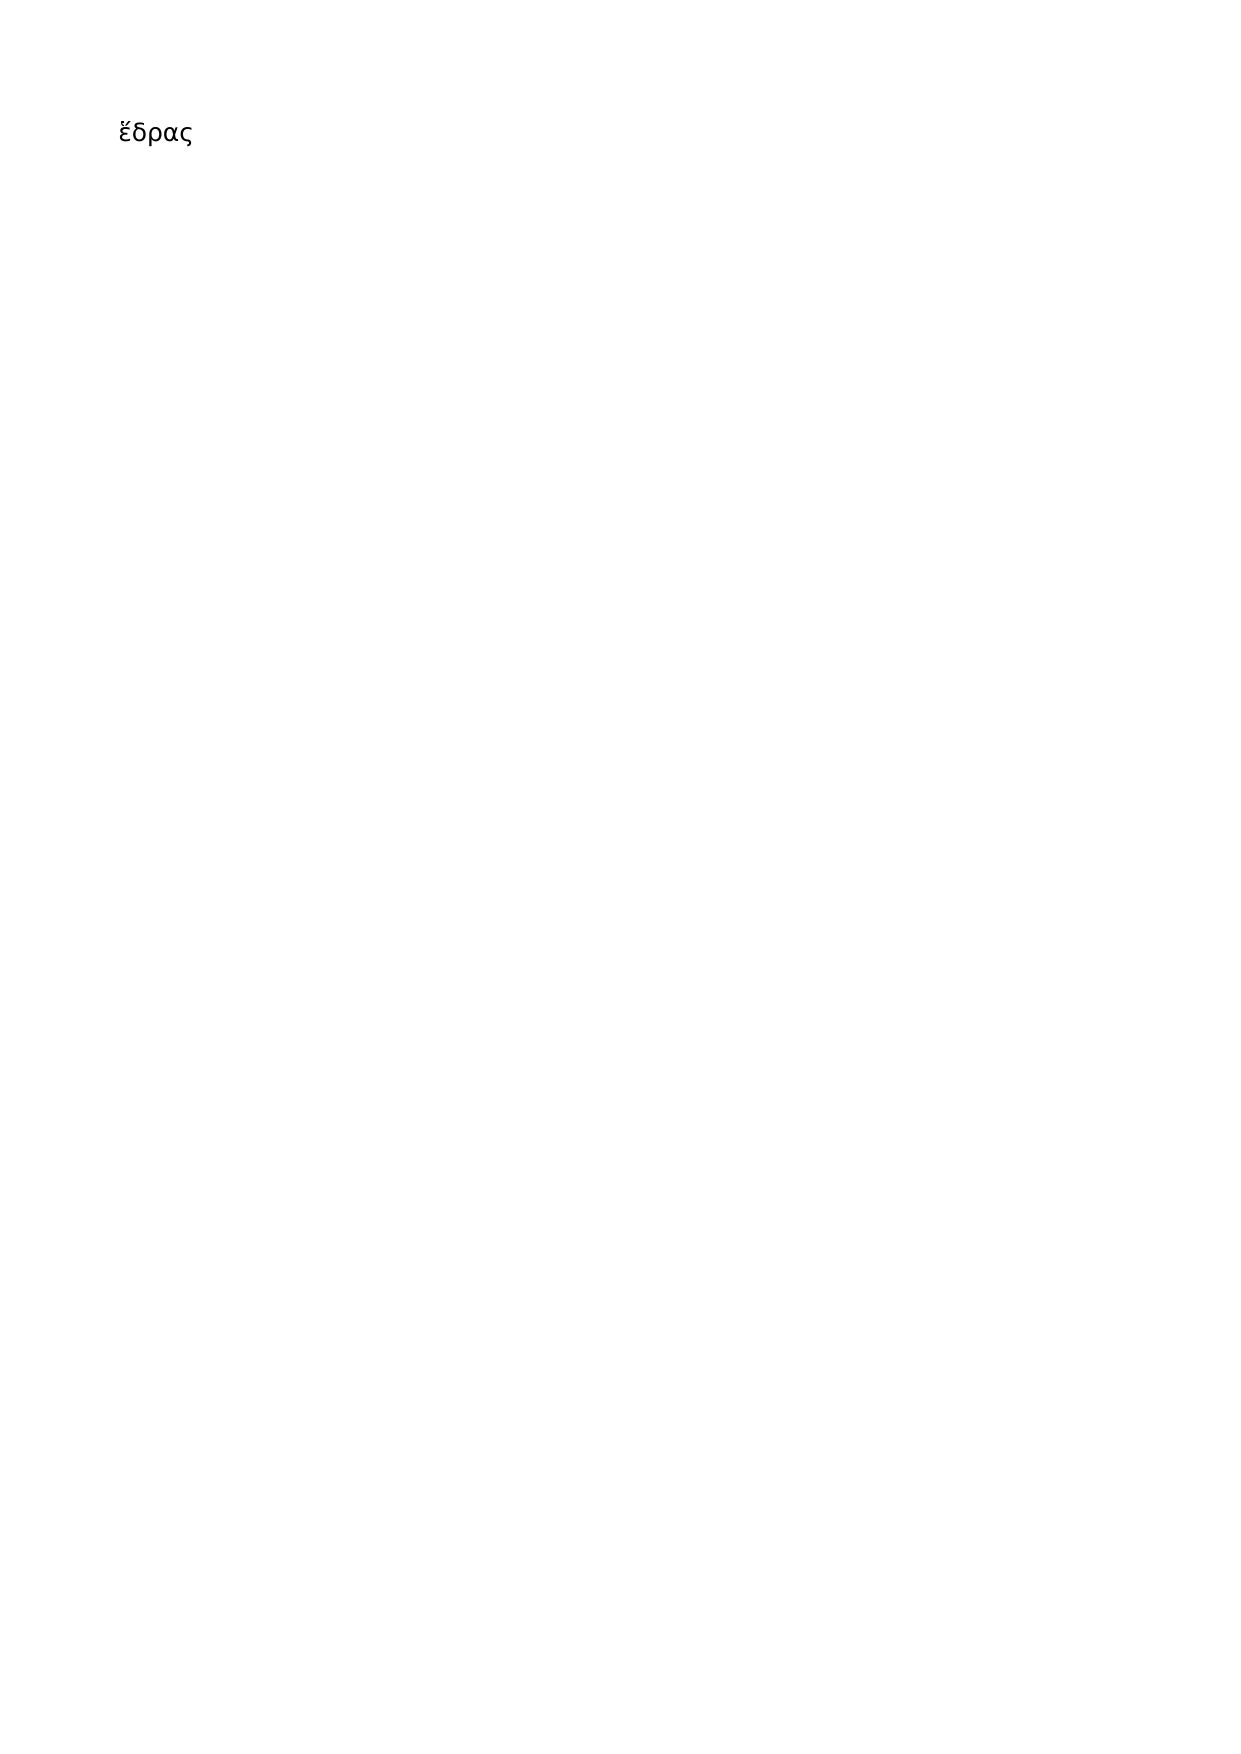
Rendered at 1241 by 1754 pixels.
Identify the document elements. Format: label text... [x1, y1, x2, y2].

text ἕδρας [118, 118, 1122, 147]
